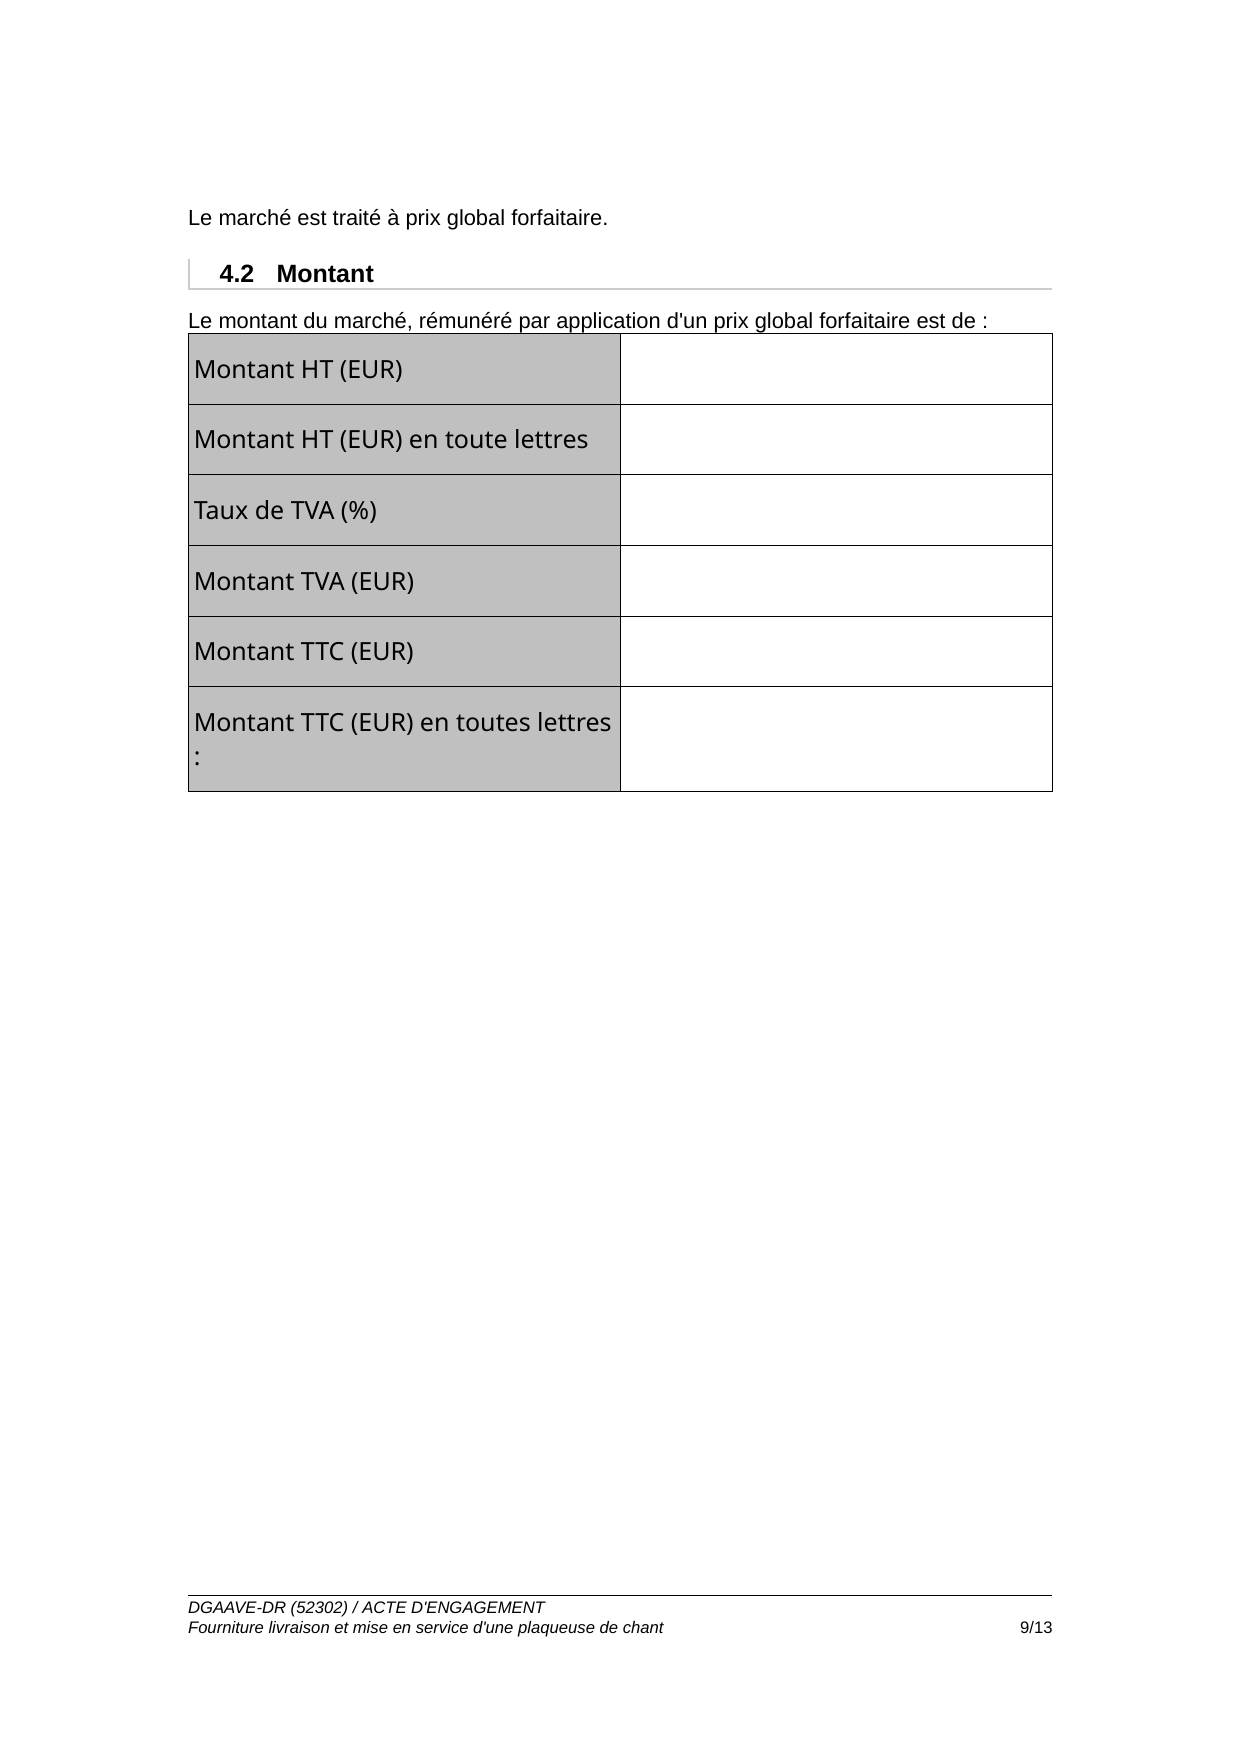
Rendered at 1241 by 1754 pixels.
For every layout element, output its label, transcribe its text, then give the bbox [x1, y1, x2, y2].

text Le montant du marché, rémunéré par application d'un prix global forfaitaire est de : [188, 308, 1052, 333]
table_cell Taux de TVA (%) [189, 475, 620, 545]
table_cell [621, 475, 1052, 545]
table_cell Montant TTC (EUR) en toutes lettres : [189, 687, 620, 791]
table_cell [621, 405, 1052, 474]
table_header Montant HT (EUR) [189, 334, 620, 404]
table_cell [621, 546, 1052, 616]
subtitle Montant [190, 259, 1052, 288]
table_cell Montant TVA (EUR) [189, 546, 620, 616]
table_cell Montant HT (EUR) en toute lettres [189, 405, 620, 474]
table_cell [621, 617, 1052, 686]
text Le marché est traité à prix global forfaitaire. [188, 204, 1052, 230]
table_header [621, 334, 1052, 404]
table_cell Montant TTC (EUR) [189, 617, 620, 686]
table_cell [621, 687, 1052, 791]
